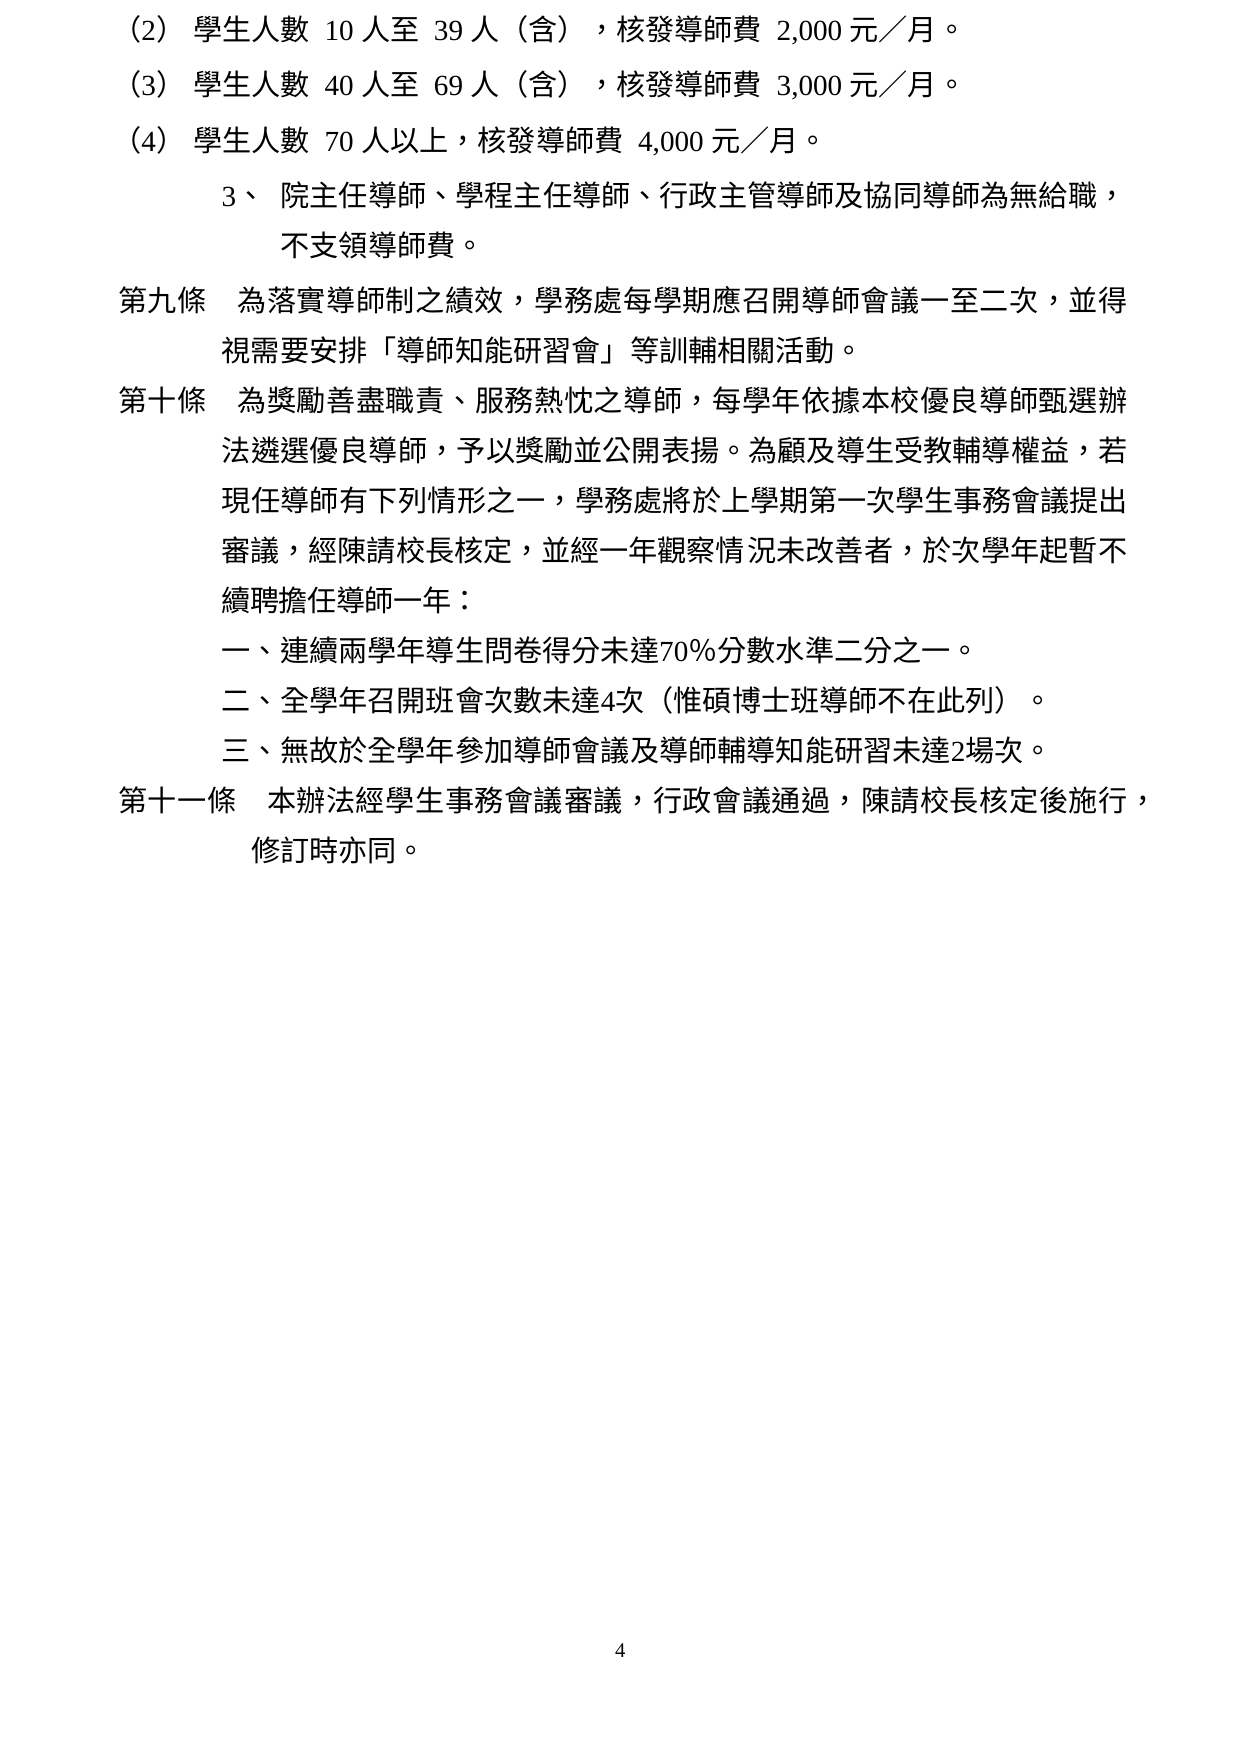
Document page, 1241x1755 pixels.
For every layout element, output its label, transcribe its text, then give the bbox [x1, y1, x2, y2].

text 三、無故於全學年參加導師會議及導師輔導知能研習未達2場次。 [207, 722, 1128, 772]
list 學生人數 10 人至 39 人（含），核發導師費 2,000 元／月。 [112, 0, 1128, 50]
list 學生人數 40 人至 69 人（含），核發導師費 3,000 元／月。 [112, 55, 1128, 105]
text 一、連續兩學年導生問卷得分未達70％分數水準二分之一。 [207, 622, 1128, 672]
text 第十條 為獎勵善盡職責、服務熱忱之導師，每學年依據本校優良導師甄選辦法遴選優良導師，予以獎勵並公開表揚。為顧及導生受教輔導權益，若現任導師有下列情形之一，學務處將於上學期第一次學生事務會議提出審議，經陳請校長核定，並經一年觀察情況未改善者，於次學年起暫不續聘擔任導師一年： [118, 372, 1128, 622]
list 院主任導師、學程主任導師、行政主管導師及協同導師為無給職，不支領導師費。 [221, 166, 1128, 266]
text 第九條 為落實導師制之績效，學務處每學期應召開導師會議一至二次，並得視需要安排「導師知能研習會」等訓輔相關活動。 [118, 272, 1128, 372]
text 二、全學年召開班會次數未達4次（惟碩博士班導師不在此列）。 [221, 672, 1128, 722]
list 學生人數 70 人以上，核發導師費 4,000 元／月。 [112, 111, 1128, 161]
text 第十一條 本辦法經學生事務會議審議，行政會議通過，陳請校長核定後施行，修訂時亦同。 [118, 772, 1128, 872]
